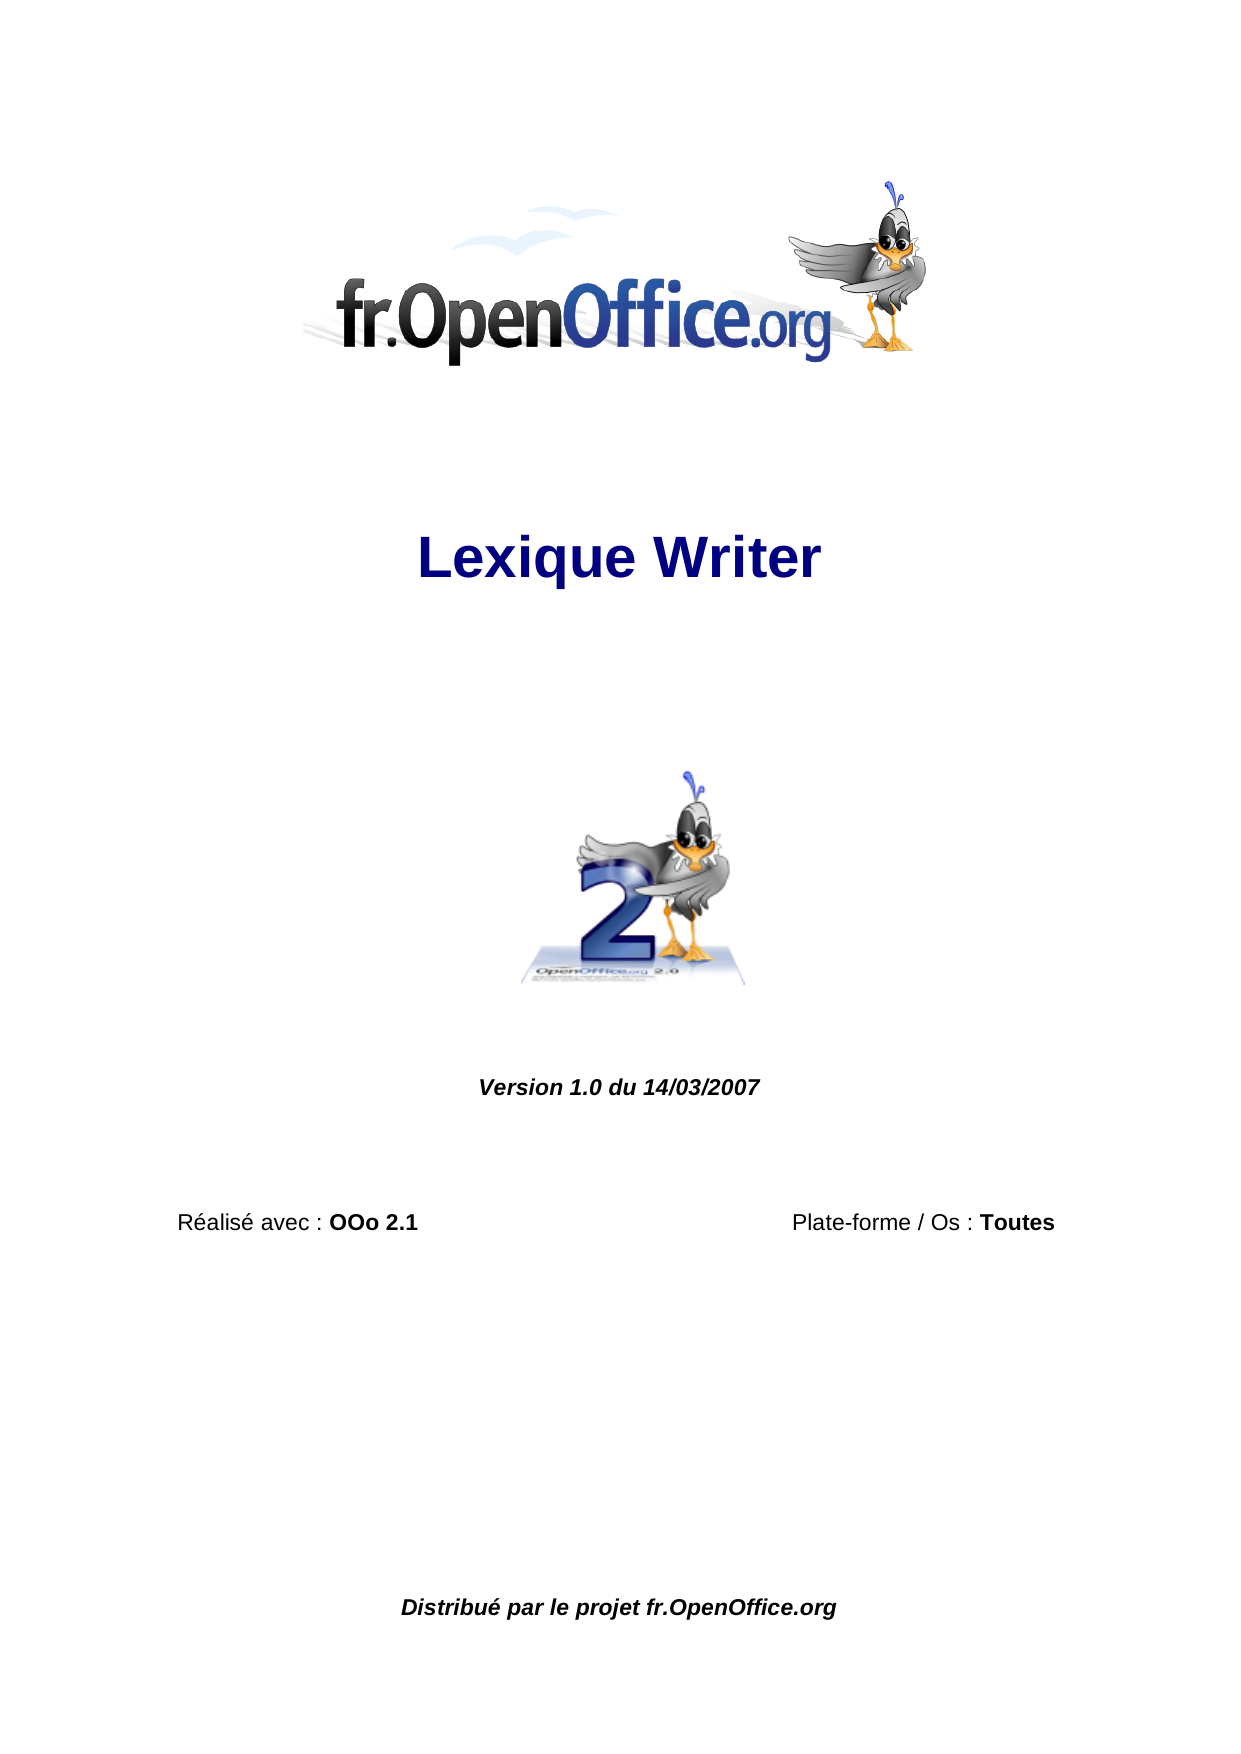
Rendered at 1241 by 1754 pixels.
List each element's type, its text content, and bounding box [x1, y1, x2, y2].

subtitle Version 1.0 du 14/03/2007 [369, 1075, 871, 1101]
picture [521, 760, 745, 985]
picture [303, 171, 946, 386]
text Réalisé avec : OOo 2.1 Plate-forme / Os : Toutes [177, 1209, 1063, 1236]
subtitle Distribué par le projet fr.OpenOffice.org [118, 1594, 1122, 1620]
title Lexique Writer [118, 524, 1122, 589]
